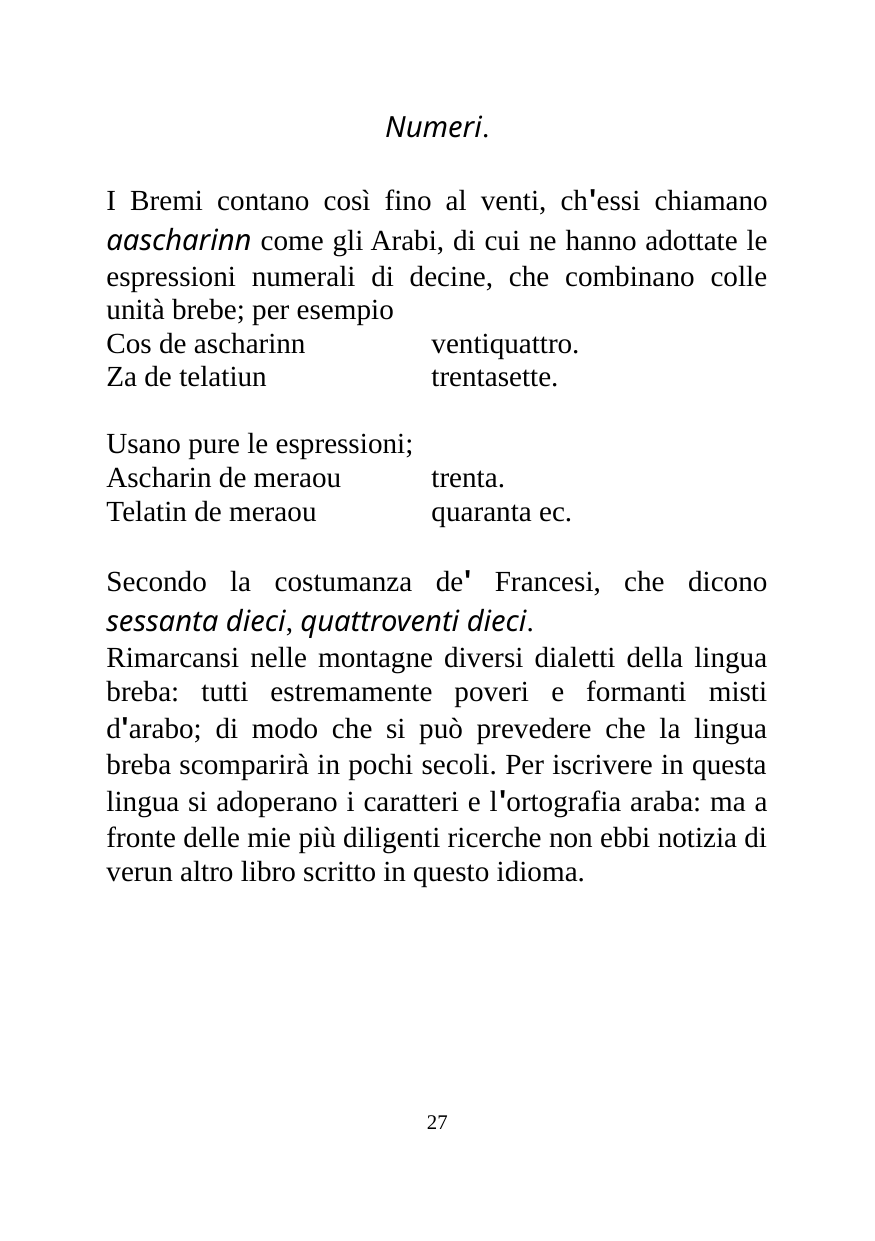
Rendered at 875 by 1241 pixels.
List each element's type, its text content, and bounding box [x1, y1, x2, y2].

text I Bremi contano così fino al venti, ch'essi chiamano aascharinn come gli Arabi, di cui ne hanno adottate le espressioni numerali di decine, che combinano colle unità brebe; per esempio [106, 179, 768, 326]
table_cell Za de telatiun [95, 360, 420, 393]
table_header trenta. [420, 460, 819, 494]
text Rimarcansi nelle montagne diversi dialetti della lingua breba: tutti estremamente poveri e formanti misti d'arabo; di modo che si può prevedere che la lingua breba scomparirà in pochi secoli. Per iscrivere in questa lingua si adoperano i caratteri e l'ortografia araba: ma a fronte delle mie più diligenti ricerche non ebbi notizia di verun altro libro scritto in questo idioma. [106, 640, 768, 887]
table_cell trentasette. [420, 360, 819, 393]
table_cell Telatin de meraou [95, 494, 420, 527]
table_header Ascharin de meraou [95, 460, 420, 494]
table_header ventiquattro. [420, 326, 819, 359]
table_header Cos de ascharinn [95, 326, 420, 359]
text Usano pure le espressioni; [106, 427, 768, 460]
text Numeri. [106, 106, 768, 146]
table_cell quaranta ec. [420, 494, 819, 527]
text Secondo la costumanza de' Francesi, che dicono sessanta dieci, quattroventi dieci. [106, 561, 768, 640]
